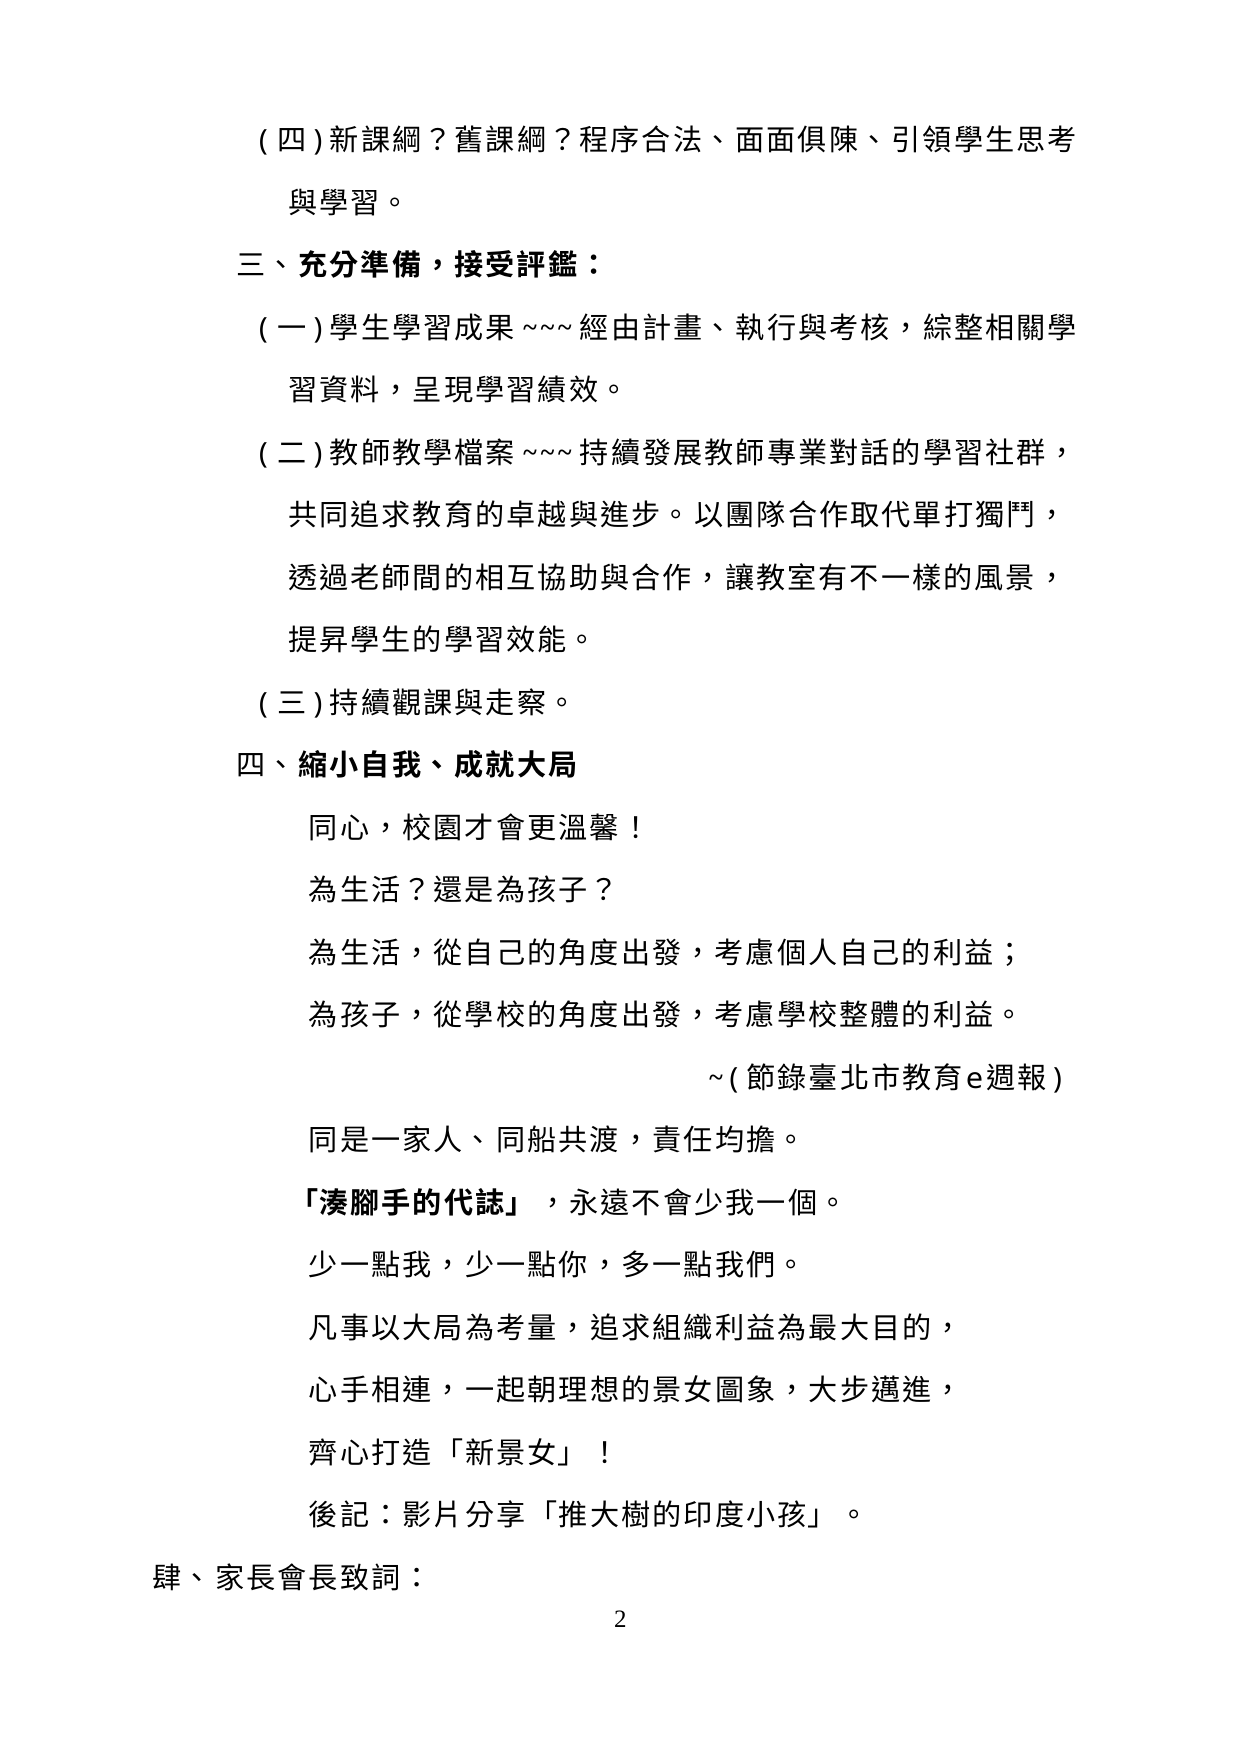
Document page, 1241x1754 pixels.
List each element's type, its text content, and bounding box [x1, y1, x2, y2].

text 為生活？還是為孩子？ [152, 846, 1089, 909]
text 齊心打造「新景女」！ [152, 1409, 1089, 1471]
text ~(節錄臺北市教育e週報) [152, 1034, 1089, 1096]
text 四、縮小自我、成就大局 [152, 721, 1089, 784]
text 同心，校園才會更溫馨！ [152, 784, 1089, 846]
text 為生活，從自己的角度出發，考慮個人自己的利益； [152, 909, 1089, 971]
text (三)持續觀課與走察。 [152, 659, 1089, 721]
text 「湊腳手的代誌」，永遠不會少我一個。 [152, 1159, 1089, 1221]
text 為孩子，從學校的角度出發，考慮學校整體的利益。 [152, 971, 1089, 1034]
text (四)新課綱？舊課綱？程序合法、面面俱陳、引領學生思考與學習。 [152, 96, 1089, 221]
text 心手相連，一起朝理想的景女圖象，大步邁進， [152, 1346, 1089, 1409]
text 同是一家人、同船共渡，責任均擔。 [152, 1096, 1089, 1159]
text 後記：影片分享「推大樹的印度小孩」。 [152, 1471, 1089, 1534]
text (二)教師教學檔案~~~持續發展教師專業對話的學習社群，共同追求教育的卓越與進步。以團隊合作取代單打獨鬥，透過老師間的相互協助與合作，讓教室有不一樣的風景，提昇學生的學習效能。 [152, 409, 1089, 659]
text 三、充分準備，接受評鑑： [152, 221, 1089, 284]
text (一)學生學習成果~~~經由計畫、執行與考核，綜整相關學習資料，呈現學習績效。 [152, 284, 1089, 409]
text 肆、家長會長致詞： [151, 1534, 1089, 1596]
text 少一點我，少一點你，多一點我們。 [152, 1221, 1089, 1284]
text 凡事以大局為考量，追求組織利益為最大目的， [152, 1284, 1089, 1346]
